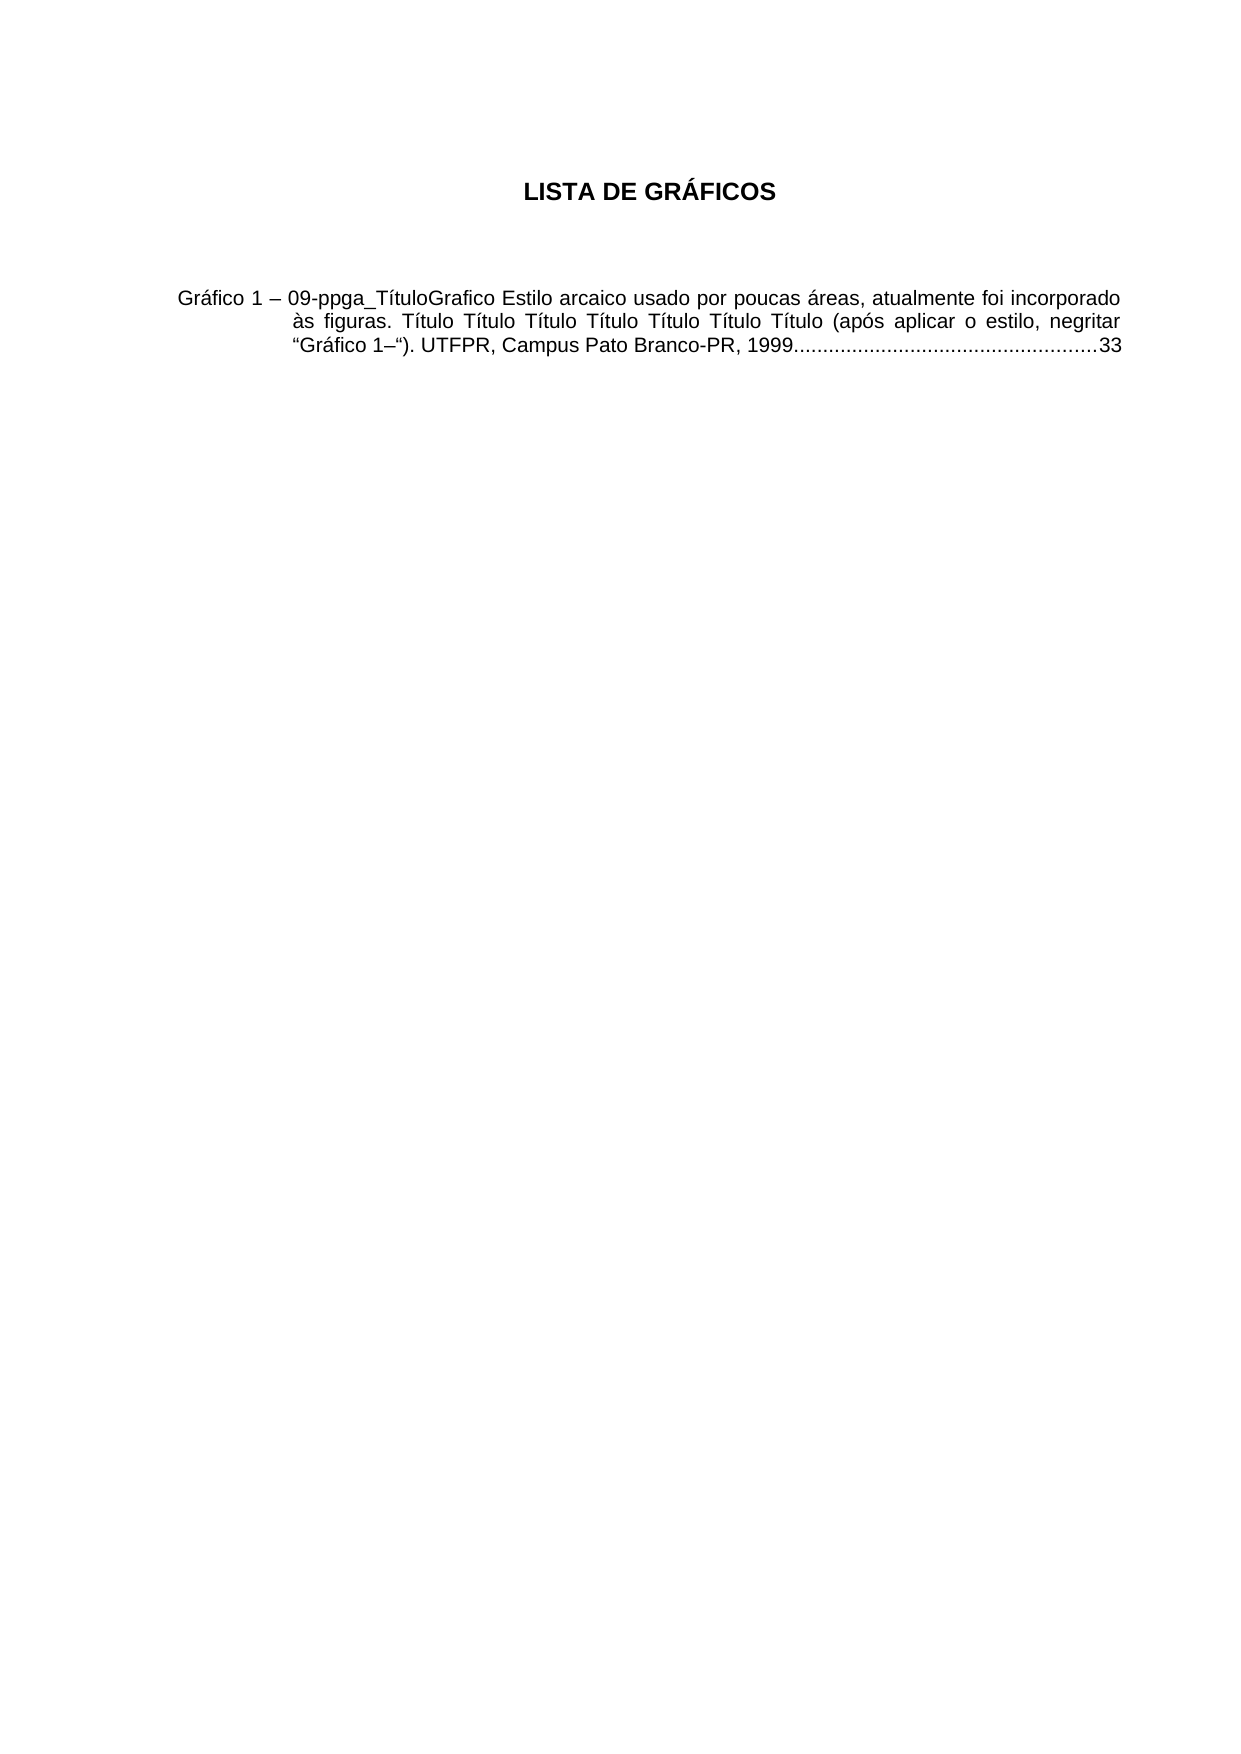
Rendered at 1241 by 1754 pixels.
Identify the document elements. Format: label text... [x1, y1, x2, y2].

text Gráfico 1 – 09-ppga_TítuloGrafico Estilo arcaico usado por poucas áreas, atualmente foi incorporado às figuras. Título Título Título Título Título Título Título (após aplicar o estilo, negritar “Gráfico 1–“). UTFPR, Campus Pato Branco-PR, 1999. 33 [177, 285, 1122, 357]
text LISTA DE GRÁFICOS [177, 177, 1122, 206]
